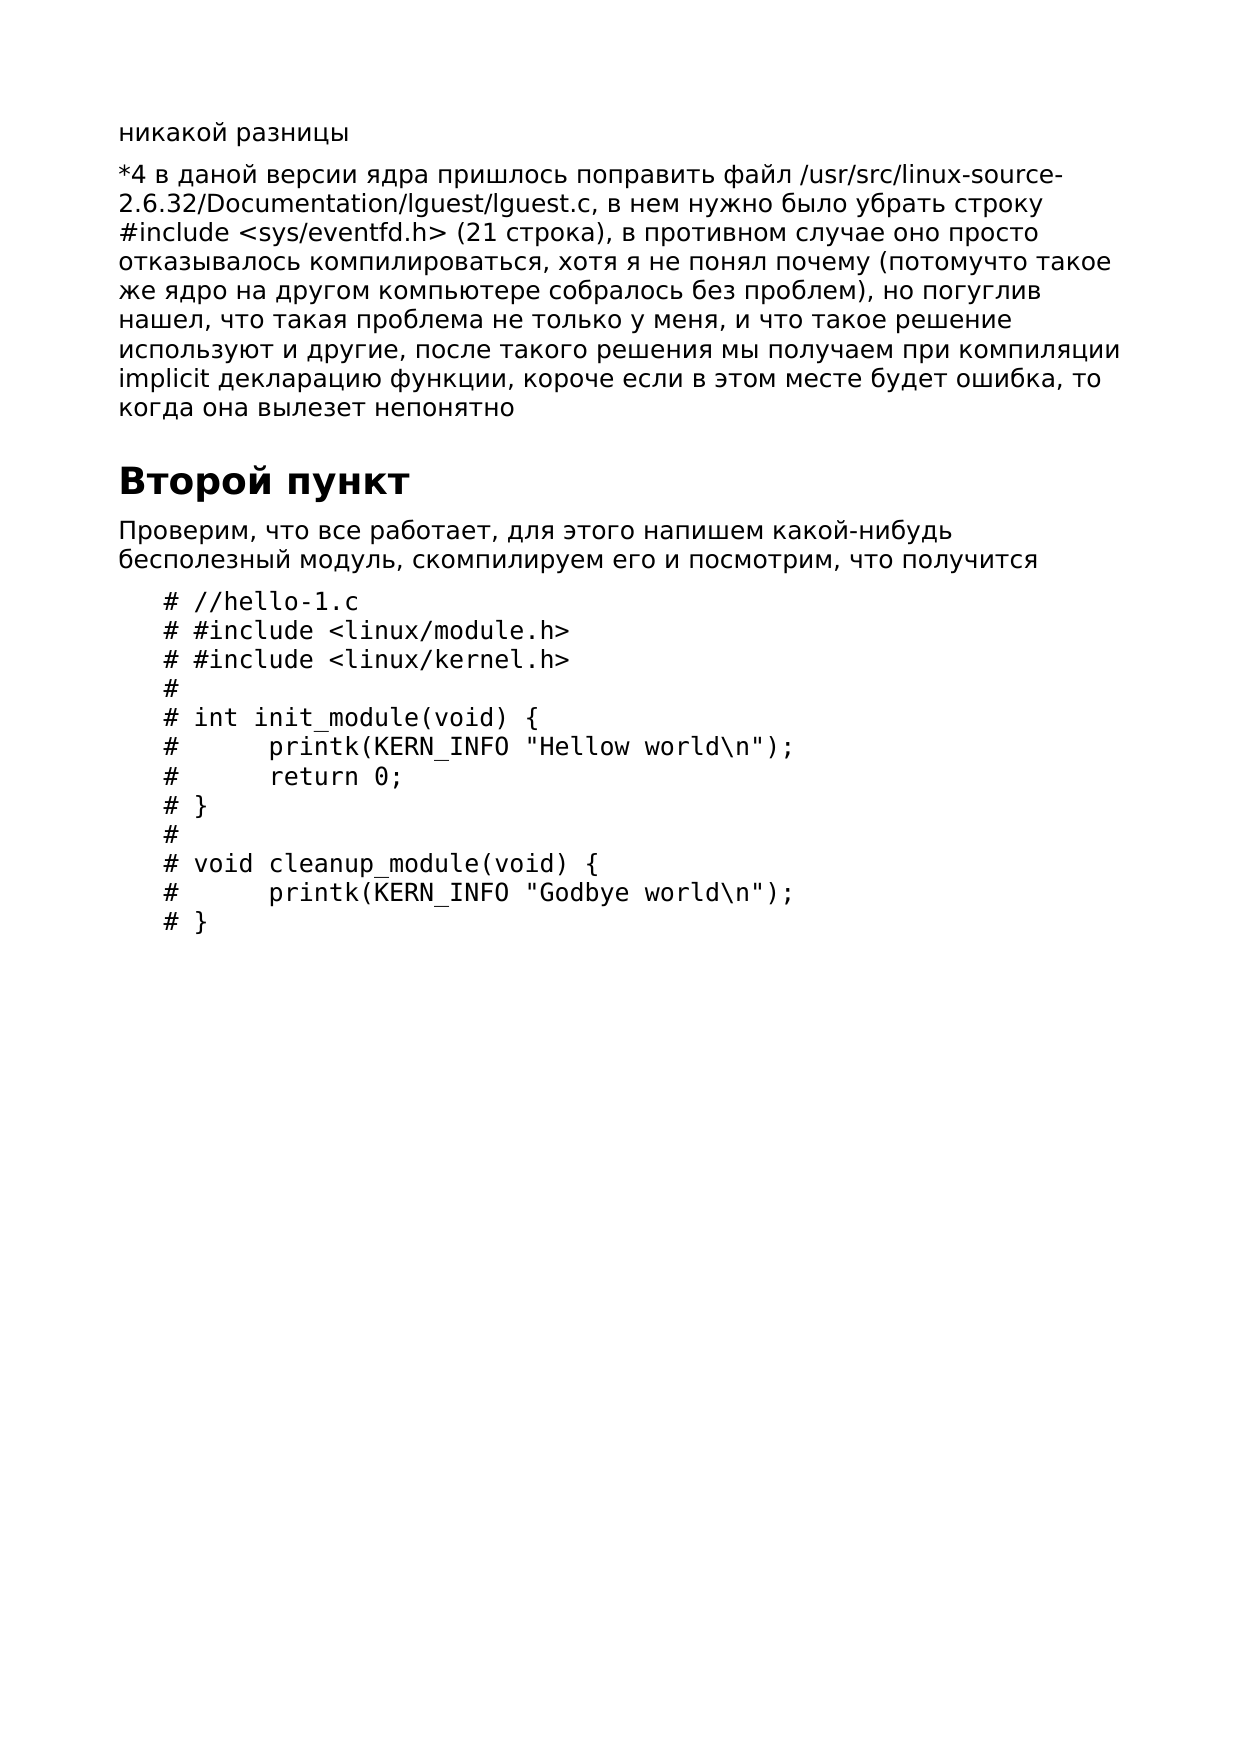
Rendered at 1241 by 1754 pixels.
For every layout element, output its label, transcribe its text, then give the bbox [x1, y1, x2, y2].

text Проверим, что все работает, для этого напишем какой-нибудь бесполезный модуль, скомпилируем его и посмотрим, что получится [118, 516, 1122, 574]
text # //hello-1.c # #include <linux/module.h> # #include <linux/kernel.h> # # int init_module(void) { # printk(KERN_INFO "Hellow world\n"); # return 0; # } # # void cleanup_module(void) { # printk(KERN_INFO "Godbye world\n"); # } [118, 587, 1122, 937]
subtitle Второй пункт [118, 460, 1122, 503]
text никакой разницы [118, 118, 1122, 147]
text *4 в даной версии ядра пришлось поправить файл /usr/src/linux-source-2.6.32/Documentation/lguest/lguest.c, в нем нужно было убрать строку #include <sys/eventfd.h> (21 строка), в противном случае оно просто отказывалось компилироваться, хотя я не понял почему (потомучто такое же ядро на другом компьютере собралось без проблем), но погуглив нашел, что такая проблема не только у меня, и что такое решение используют и другие, после такого решения мы получаем при компиляции implicit декларацию функции, короче если в этом месте будет ошибка, то когда она вылезет непонятно [118, 160, 1122, 422]
